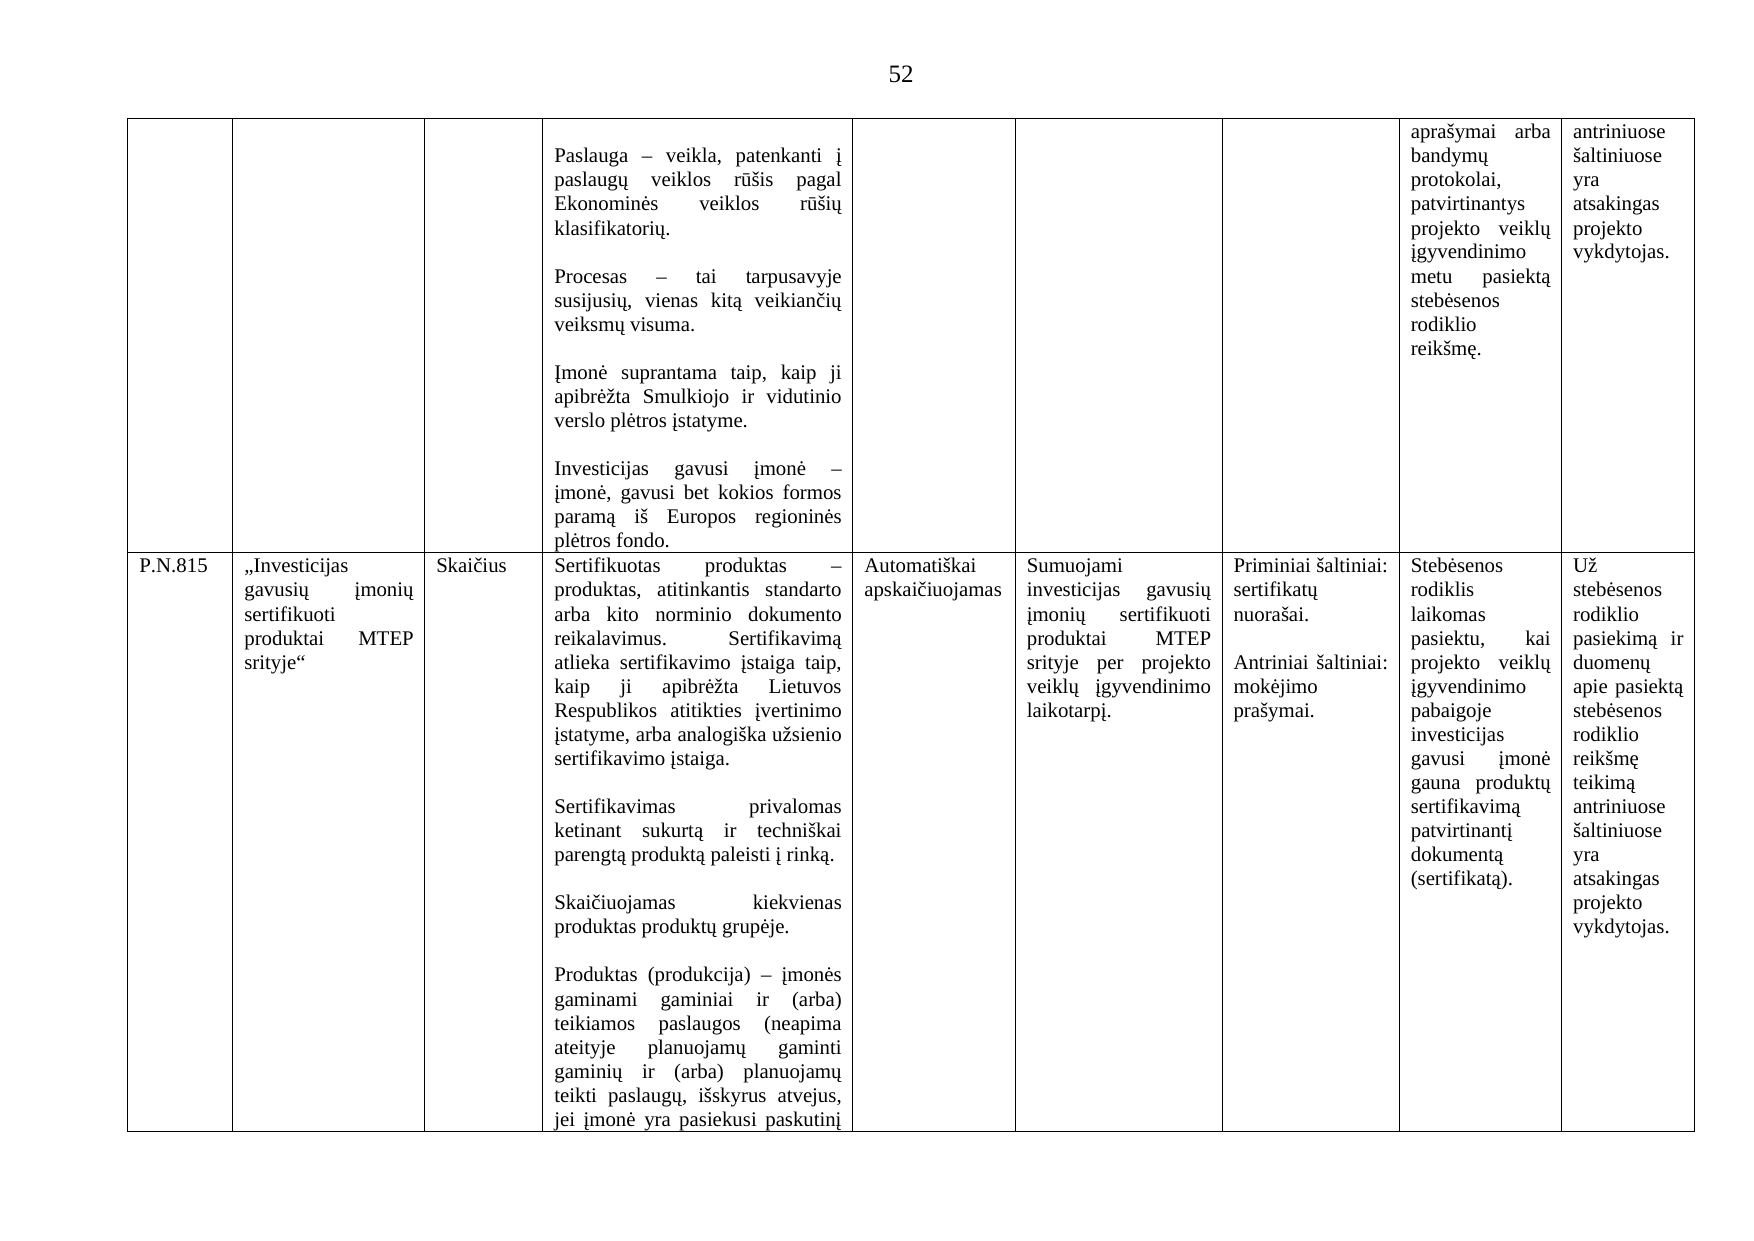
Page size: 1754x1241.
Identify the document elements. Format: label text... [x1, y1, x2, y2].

table_cell Automatiškai apskaičiuojamas [853, 553, 1015, 1131]
table_cell Sumuojami investicijas gavusių įmonių sertifikuoti produktai MTEP srityje per projekto veiklų įgyvendinimo laikotarpį. [1016, 553, 1222, 1131]
table_cell „Investicijas gavusių įmonių sertifikuoti produktai MTEP srityje“ [233, 553, 424, 1131]
table_cell [128, 119, 232, 552]
table_cell Priminiai šaltiniai: sertifikatų nuorašai. Antriniai šaltiniai: mokėjimo prašymai. [1223, 553, 1399, 1131]
table_cell [425, 119, 542, 552]
table_cell P.N.815 [128, 553, 232, 1131]
table_cell [233, 119, 424, 552]
table_cell [1223, 119, 1399, 552]
table_cell aprašymai arba bandymų protokolai, patvirtinantys projekto veiklų įgyvendinimo metu pasiektą stebėsenos rodiklio reikšmę. [1400, 119, 1561, 552]
table_cell Skaičius [425, 553, 542, 1131]
table_cell Stebėsenos rodiklis laikomas pasiektu, kai projekto veiklų įgyvendinimo pabaigoje investicijas gavusi įmonė gauna produktų sertifikavimą patvirtinantį dokumentą (sertifikatą). [1400, 553, 1561, 1131]
table_cell Už stebėsenos rodiklio pasiekimą ir duomenų apie pasiektą stebėsenos rodiklio reikšmę teikimą antriniuose šaltiniuose yra atsakingas projekto vykdytojas. [1562, 553, 1694, 1131]
table_cell antriniuose šaltiniuose yra atsakingas projekto vykdytojas. [1562, 119, 1694, 552]
table_cell [1016, 119, 1222, 552]
table_cell Paslauga – veikla, patenkanti į paslaugų veiklos rūšis pagal Ekonominės veiklos rūšių klasifikatorių. Procesas – tai tarpusavyje susijusių, vienas kitą veikiančių veiksmų visuma. Įmonė suprantama taip, kaip ji apibrėžta Smulkiojo ir vidutinio verslo plėtros įstatyme. Investicijas gavusi įmonė – įmonė, gavusi bet kokios formos paramą iš Europos regioninės plėtros fondo. [543, 119, 852, 552]
table_cell [853, 119, 1015, 552]
table_cell Sertifikuotas produktas – produktas, atitinkantis standarto arba kito norminio dokumento reikalavimus. Sertifikavimą atlieka sertifikavimo įstaiga taip, kaip ji apibrėžta Lietuvos Respublikos atitikties įvertinimo įstatyme, arba analogiška užsienio sertifikavimo įstaiga. Sertifikavimas privalomas ketinant sukurtą ir techniškai parengtą produktą paleisti į rinką. Skaičiuojamas kiekvienas produktas produktų grupėje. Produktas (produkcija) – įmonės gaminami gaminiai ir (arba) teikiamos paslaugos (neapima ateityje planuojamų gaminti gaminių ir (arba) planuojamų teikti paslaugų, išskyrus atvejus, jei įmonė yra pasiekusi paskutinį [543, 553, 852, 1131]
